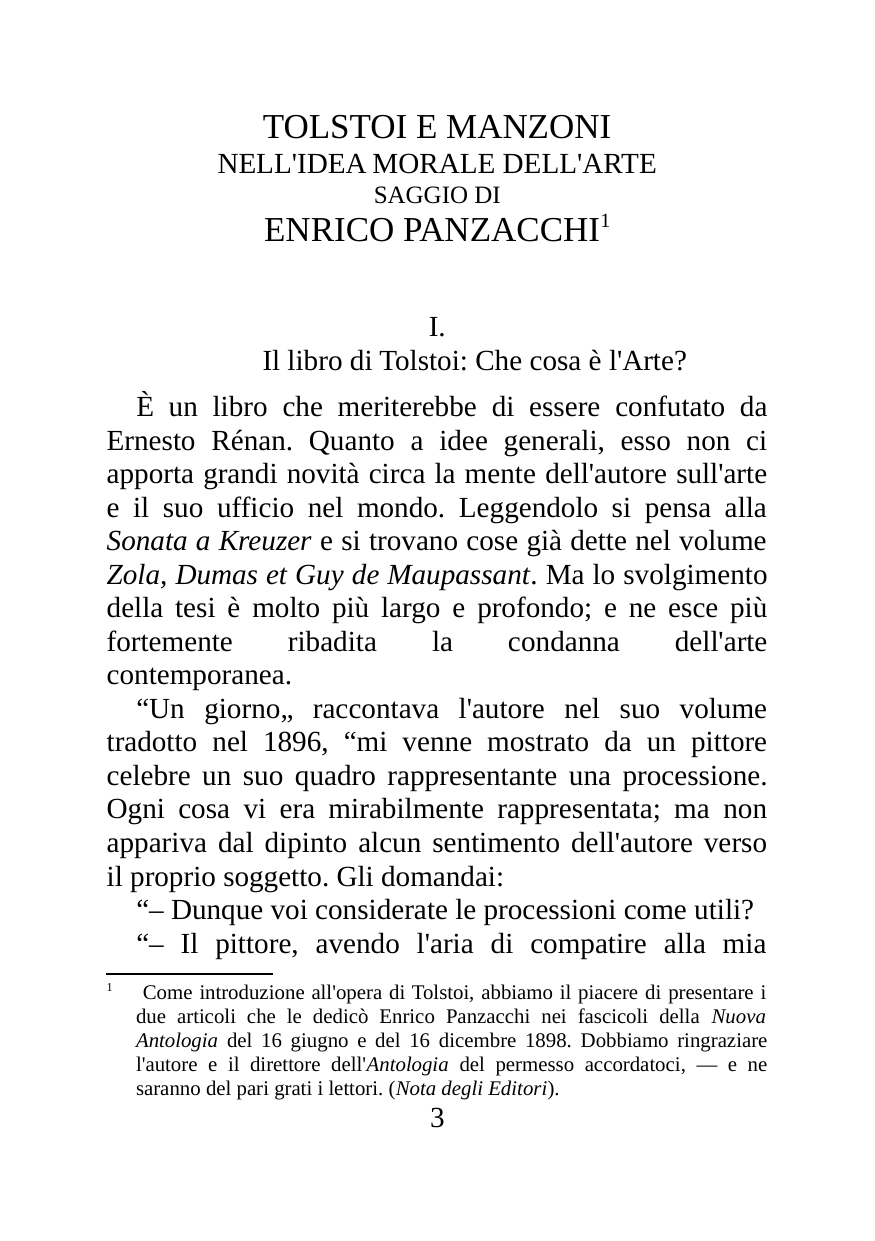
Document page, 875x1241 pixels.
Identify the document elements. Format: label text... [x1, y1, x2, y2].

text È un libro che meriterebbe di essere confutato da Ernesto Rénan. Quanto a idee generali, esso non ci apporta grandi novità circa la mente dell'autore sull'arte e il suo ufficio nel mondo. Leggendolo si pensa alla Sonata a Kreuzer e si trovano cose già dette nel volume Zola, Dumas et Guy de Maupassant. Ma lo svolgimento della tesi è molto più largo e profondo; e ne esce più fortemente ribadita la condanna dell'arte contemporanea. [106, 389, 768, 691]
text Come introduzione all'opera di Tolstoi, abbiamo il piacere di presentare i due articoli che le dedicò Enrico Panzacchi nei fascicoli della Nuova Antologia del 16 giugno e del 16 dicembre 1898. Dobbiamo ringraziare l'autore e il direttore dell'Antologia del permesso accordatoci, — e ne saranno del pari grati i lettori. (Nota degli Editori). [106, 980, 768, 1100]
text “‒ Il pittore, avendo l'aria di compatire alla mia [106, 926, 768, 959]
text “Un giorno„ raccontava l'autore nel suo volume tradotto nel 1896, “mi venne mostrato da un pittore celebre un suo quadro rappresentante una processione. Ogni cosa vi era mirabilmente rappresentata; ma non appariva dal dipinto alcun sentimento dell'autore verso il proprio soggetto. Gli domandai: [106, 691, 768, 892]
subtitle TOLSTOI E MANZONI NELL'IDEA MORALE DELL'ARTE SAGGIO DI ENRICO PANZACCHI [106, 106, 768, 249]
subtitle I. Il libro di Tolstoi: Che cosa è l'Arte? [106, 309, 768, 377]
text “‒ Dunque voi considerate le processioni come utili? [106, 892, 768, 926]
